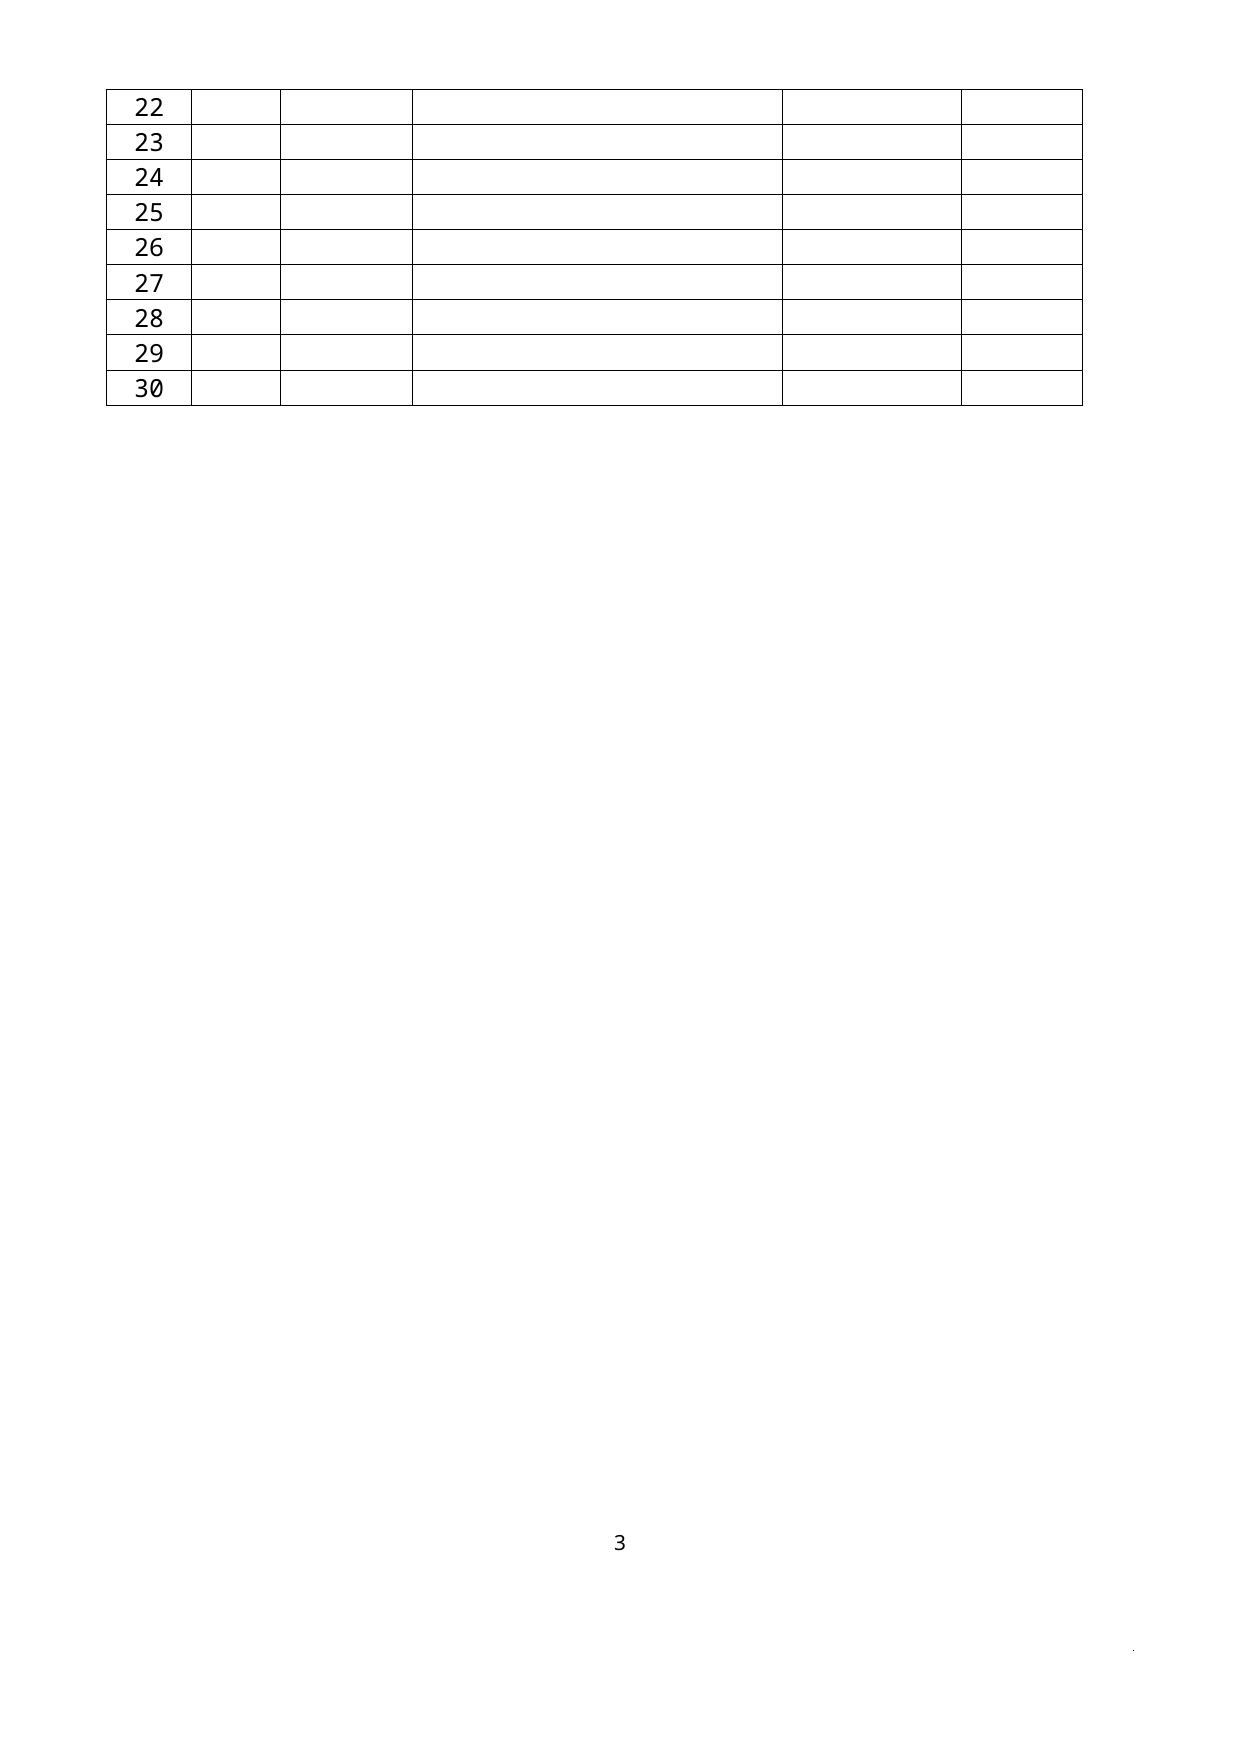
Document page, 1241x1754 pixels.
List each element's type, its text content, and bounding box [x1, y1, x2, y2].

table_cell [413, 335, 782, 369]
table_cell [281, 125, 412, 159]
table_cell [962, 300, 1082, 334]
table_cell [413, 195, 782, 229]
table_cell 30 [107, 371, 191, 404]
table_cell [962, 195, 1082, 229]
table_cell [783, 265, 961, 299]
table_cell [783, 335, 961, 369]
table_cell [783, 300, 961, 334]
table_cell [413, 160, 782, 194]
table_cell [413, 90, 782, 124]
table_cell [783, 160, 961, 194]
table_cell [281, 300, 412, 334]
table_cell 24 [107, 160, 191, 194]
table_cell [962, 371, 1082, 404]
table_cell [413, 371, 782, 404]
table_cell [192, 335, 280, 369]
table_cell 23 [107, 125, 191, 159]
table_cell [962, 335, 1082, 369]
table_cell [192, 265, 280, 299]
table_cell 27 [107, 265, 191, 299]
table_cell [192, 371, 280, 404]
table_cell [281, 230, 412, 264]
table_cell [413, 300, 782, 334]
table_cell [281, 195, 412, 229]
table_cell [281, 265, 412, 299]
table_cell [783, 125, 961, 159]
table_cell [281, 371, 412, 404]
table_cell [783, 90, 961, 124]
table_cell [962, 125, 1082, 159]
table_cell 25 [107, 195, 191, 229]
table_cell [192, 195, 280, 229]
table_cell [192, 125, 280, 159]
table_cell [962, 160, 1082, 194]
table_cell 28 [107, 300, 191, 334]
table_cell [192, 300, 280, 334]
table_cell [192, 160, 280, 194]
table_cell 29 [107, 335, 191, 369]
table_cell [281, 335, 412, 369]
table_cell [962, 90, 1082, 124]
table_cell 26 [107, 230, 191, 264]
table_cell [783, 371, 961, 404]
table_cell 22 [107, 90, 191, 124]
table_cell [962, 265, 1082, 299]
table_cell [962, 230, 1082, 264]
table_cell [192, 90, 280, 124]
table_cell [192, 230, 280, 264]
table_cell [783, 230, 961, 264]
table_cell [281, 160, 412, 194]
table_cell [413, 230, 782, 264]
table_cell [783, 195, 961, 229]
table_cell [413, 265, 782, 299]
table_cell [413, 125, 782, 159]
table_cell [281, 90, 412, 124]
